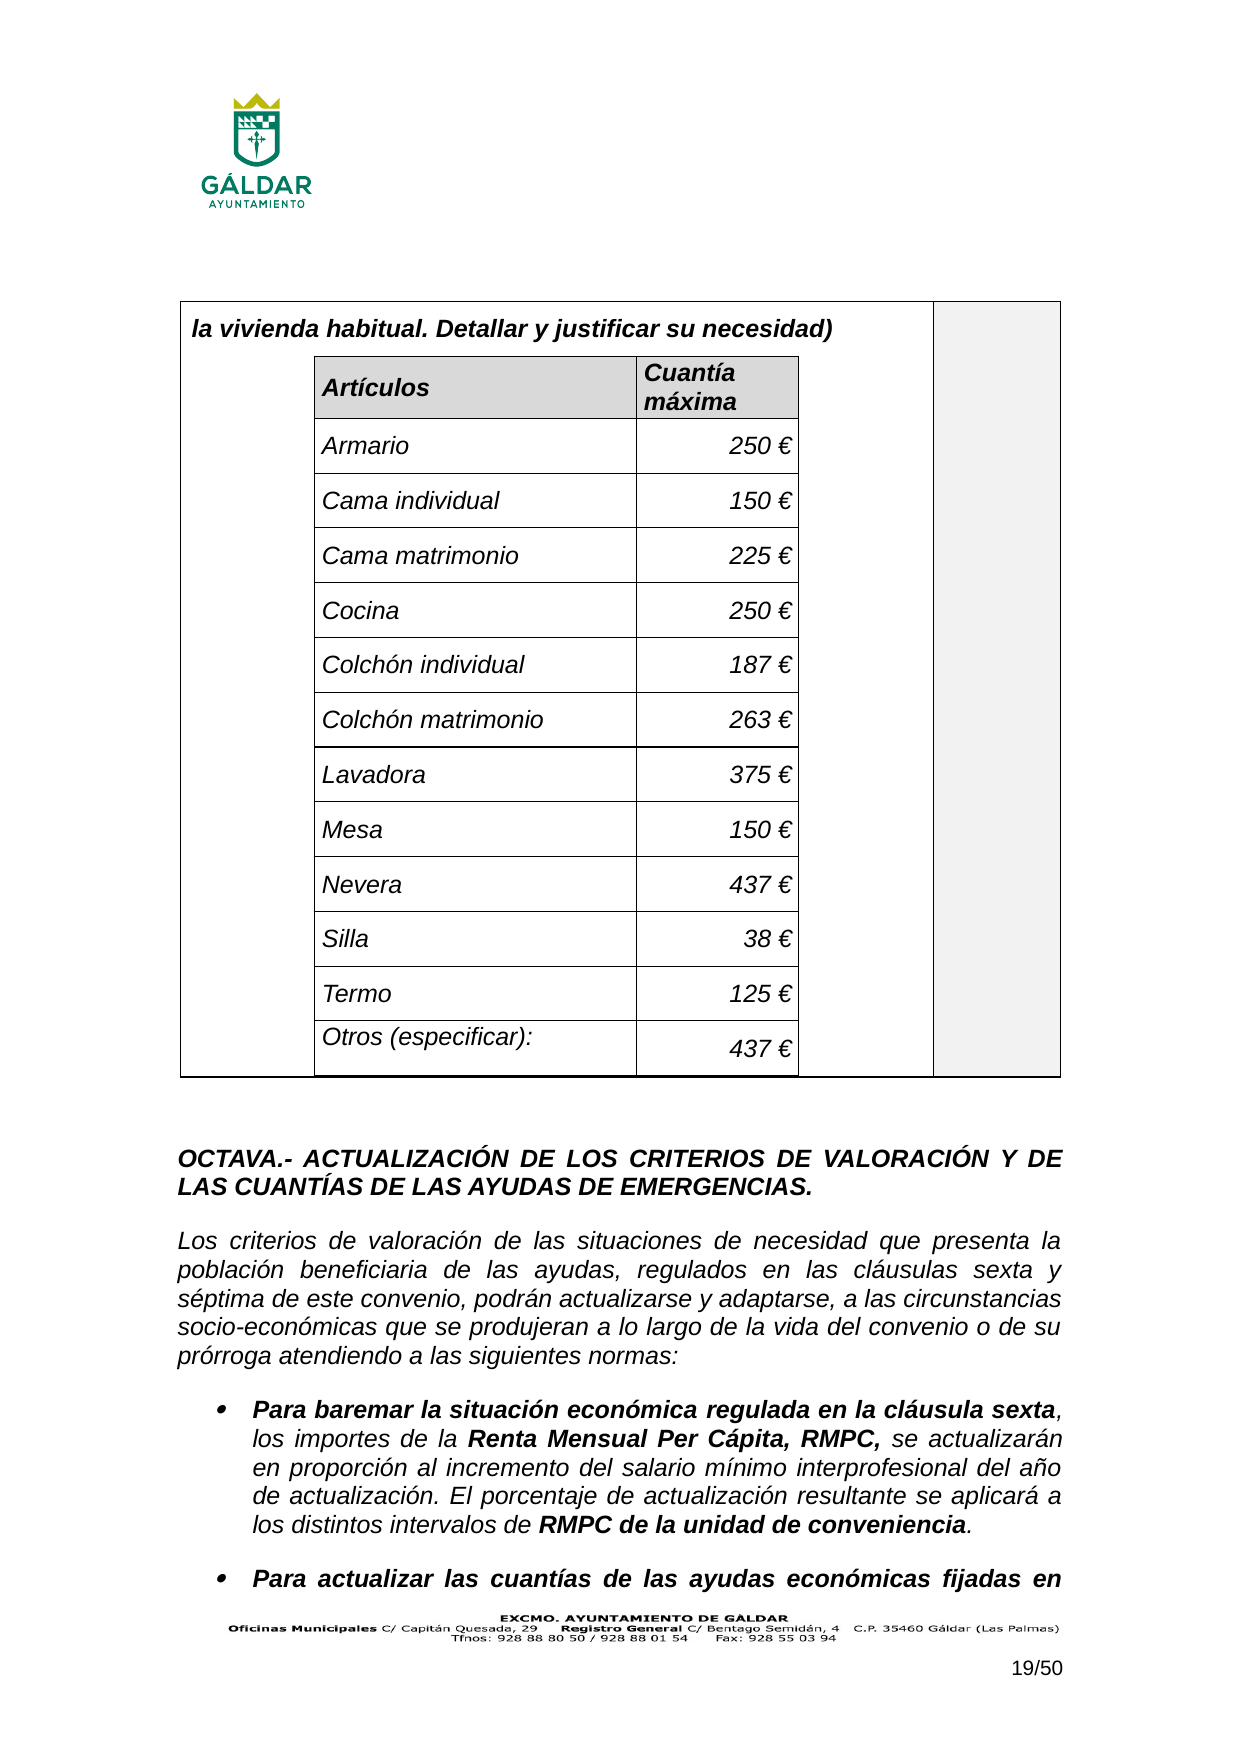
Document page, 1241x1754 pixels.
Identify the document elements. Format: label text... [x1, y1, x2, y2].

table_cell 150 € [637, 802, 798, 856]
table_cell 150 € [637, 474, 798, 527]
picture [183, 73, 329, 228]
table_cell 375 € [637, 748, 798, 801]
table_cell 187 € [637, 638, 798, 692]
table_cell Silla [315, 912, 636, 966]
list Para baremar la situación económica regulada en la cláusula sexta, los importes de la Renta Mensual Per Cápita, RMPC, se actualizarán en proporción al incremento del salario mínimo interprofesional del año de actualización. El porcentaje de actualización resultante se aplicará a los distintos intervalos de RMPC de la unidad de conveniencia. [215, 1395, 1063, 1539]
list Para actualizar las cuantías de las ayudas económicas fijadas en [215, 1564, 1063, 1593]
table_cell Otros (especificar): [315, 1021, 636, 1075]
table_cell Cocina [315, 583, 636, 637]
table_cell Cama matrimonio [315, 528, 636, 582]
table_cell la vivienda habitual. Detallar y justificar su necesidad) [181, 302, 933, 1076]
table_cell Mesa [315, 802, 636, 856]
text Los criterios de valoración de las situaciones de necesidad que presenta la población beneficiaria de las ayudas, regulados en las cláusulas sexta y séptima de este convenio, podrán actualizarse y adaptarse, a las circunstancias socio-económicas que se produjeran a lo largo de la vida del convenio o de su prórroga atendiendo a las siguientes normas: [177, 1226, 1063, 1370]
table_cell 125 € [637, 967, 798, 1020]
table_cell 250 € [637, 583, 798, 637]
table_cell Colchón individual [315, 638, 636, 692]
table_cell Nevera [315, 857, 636, 911]
table_cell 437 € [637, 857, 798, 911]
table_cell Colchón matrimonio [315, 693, 636, 746]
table_cell 250 € [637, 419, 798, 472]
table_cell [934, 302, 1060, 1076]
table_header Artículos [315, 357, 636, 418]
table_cell 263 € [637, 693, 798, 746]
table_cell 437 € [637, 1021, 798, 1075]
table_cell Armario [315, 419, 636, 472]
table_cell 38 € [637, 912, 798, 966]
table_cell Termo [315, 967, 636, 1020]
table_cell Cama individual [315, 474, 636, 527]
text OCTAVA.- ACTUALIZACIÓN DE LOS CRITERIOS DE VALORACIÓN Y DE LAS CUANTÍAS DE LAS AYUDAS DE EMERGENCIAS. [177, 1144, 1063, 1201]
picture [229, 1614, 1071, 1642]
table_header Cuantía máxima [637, 357, 798, 418]
table_cell 225 € [637, 528, 798, 582]
table_cell Lavadora [315, 748, 636, 801]
